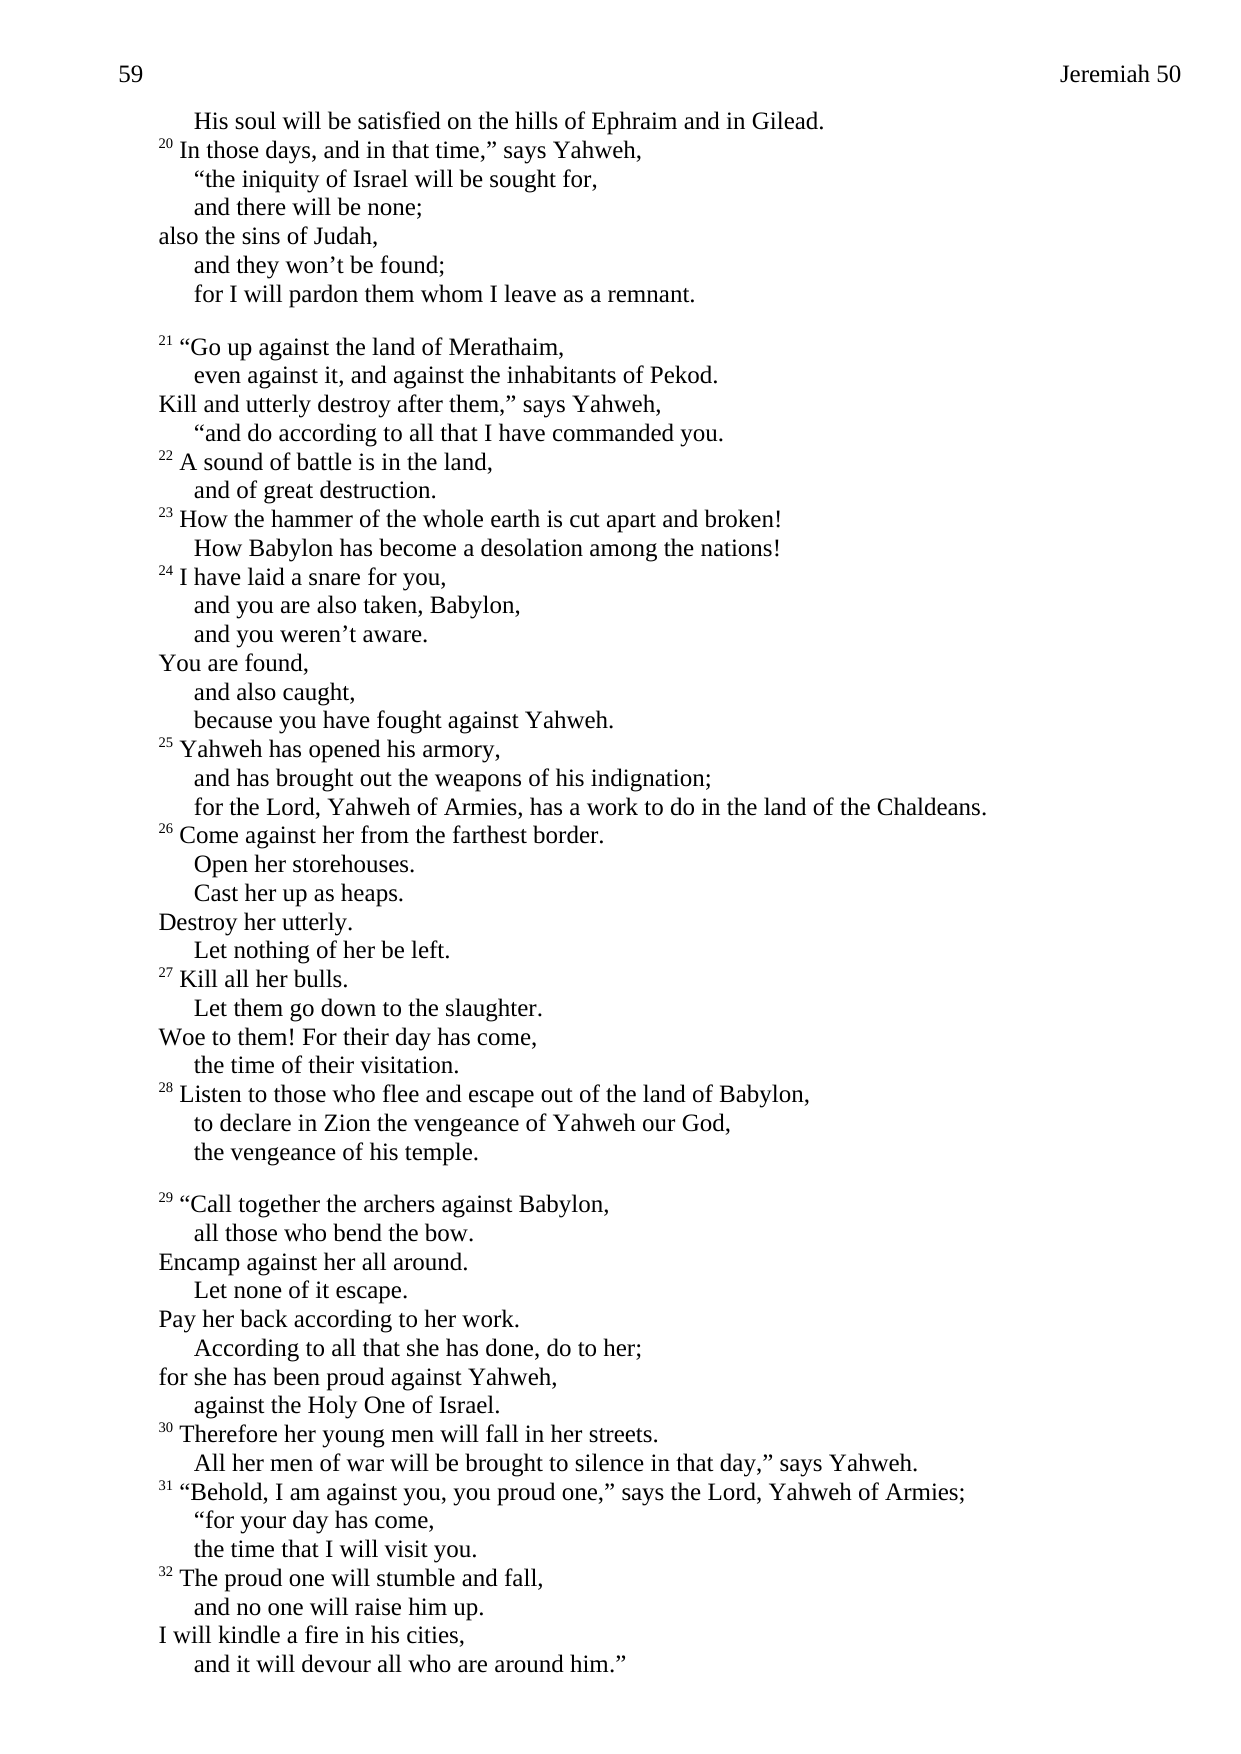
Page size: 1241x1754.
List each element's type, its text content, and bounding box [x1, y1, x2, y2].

text 31 “Behold, I am against you, you proud one,” says the Lord, Yahweh of Armies; [158, 1477, 1181, 1506]
text 22 A sound of battle is in the land, [158, 447, 1181, 475]
text and also caught, [194, 677, 1181, 705]
text 26 Come against her from the farthest border. [158, 820, 1181, 849]
text 29 “Call together the archers against Babylon, [158, 1189, 1181, 1218]
text His soul will be satisfied on the hills of Ephraim and in Gilead. [194, 106, 1181, 135]
text Let them go down to the slaughter. [194, 993, 1181, 1022]
text 24 I have laid a snare for you, [158, 562, 1181, 590]
text 21 “Go up against the land of Merathaim, [158, 332, 1181, 360]
text Pay her back according to her work. [158, 1304, 1181, 1333]
text Let none of it escape. [194, 1276, 1181, 1304]
text Cast her up as heaps. [194, 878, 1181, 907]
text even against it, and against the inhabitants of Pekod. [194, 360, 1181, 389]
text 30 Therefore her young men will fall in her streets. [158, 1419, 1181, 1448]
text “the iniquity of Israel will be sought for, [194, 164, 1181, 192]
text and of great destruction. [194, 475, 1181, 504]
text also the sins of Judah, [158, 221, 1181, 250]
text and has brought out the weapons of his indignation; [194, 763, 1181, 792]
text Encamp against her all around. [158, 1247, 1181, 1276]
text the vengeance of his temple. [194, 1137, 1181, 1165]
text “and do according to all that I have commanded you. [194, 418, 1181, 447]
text because you have fought against Yahweh. [194, 705, 1181, 734]
text Open her storehouses. [194, 849, 1181, 878]
text and no one will raise him up. [194, 1592, 1181, 1621]
text and there will be none; [194, 192, 1181, 221]
text 28 Listen to those who flee and escape out of the land of Babylon, [158, 1079, 1181, 1108]
text I will kindle a fire in his cities, [158, 1621, 1181, 1649]
text and they won’t be found; [194, 250, 1181, 279]
text You are found, [158, 648, 1181, 677]
text Let nothing of her be left. [194, 935, 1181, 964]
text “for your day has come, [194, 1506, 1181, 1534]
text Kill and utterly destroy after them,” says Yahweh, [158, 389, 1181, 418]
text and you weren’t aware. [194, 619, 1181, 648]
text 20 In those days, and in that time,” says Yahweh, [158, 135, 1181, 164]
text and it will devour all who are around him.” [194, 1649, 1181, 1678]
text and you are also taken, Babylon, [194, 590, 1181, 619]
text against the Holy One of Israel. [194, 1391, 1181, 1419]
text According to all that she has done, do to her; [194, 1333, 1181, 1362]
text the time of their visitation. [194, 1050, 1181, 1079]
text the time that I will visit you. [194, 1534, 1181, 1563]
text for I will pardon them whom I leave as a remnant. [194, 279, 1181, 307]
text All her men of war will be brought to silence in that day,” says Yahweh. [194, 1448, 1181, 1477]
text How Babylon has become a desolation among the nations! [194, 533, 1181, 562]
text to declare in Zion the vengeance of Yahweh our God, [194, 1108, 1181, 1137]
text for the Lord, Yahweh of Armies, has a work to do in the land of the Chaldeans. [194, 792, 1181, 820]
text 32 The proud one will stumble and fall, [158, 1563, 1181, 1592]
text 23 How the hammer of the whole earth is cut apart and broken! [158, 504, 1181, 533]
text Destroy her utterly. [158, 907, 1181, 935]
text 25 Yahweh has opened his armory, [158, 734, 1181, 763]
text all those who bend the bow. [194, 1218, 1181, 1247]
text Woe to them! For their day has come, [158, 1022, 1181, 1050]
text for she has been proud against Yahweh, [158, 1362, 1181, 1391]
text 27 Kill all her bulls. [158, 964, 1181, 993]
